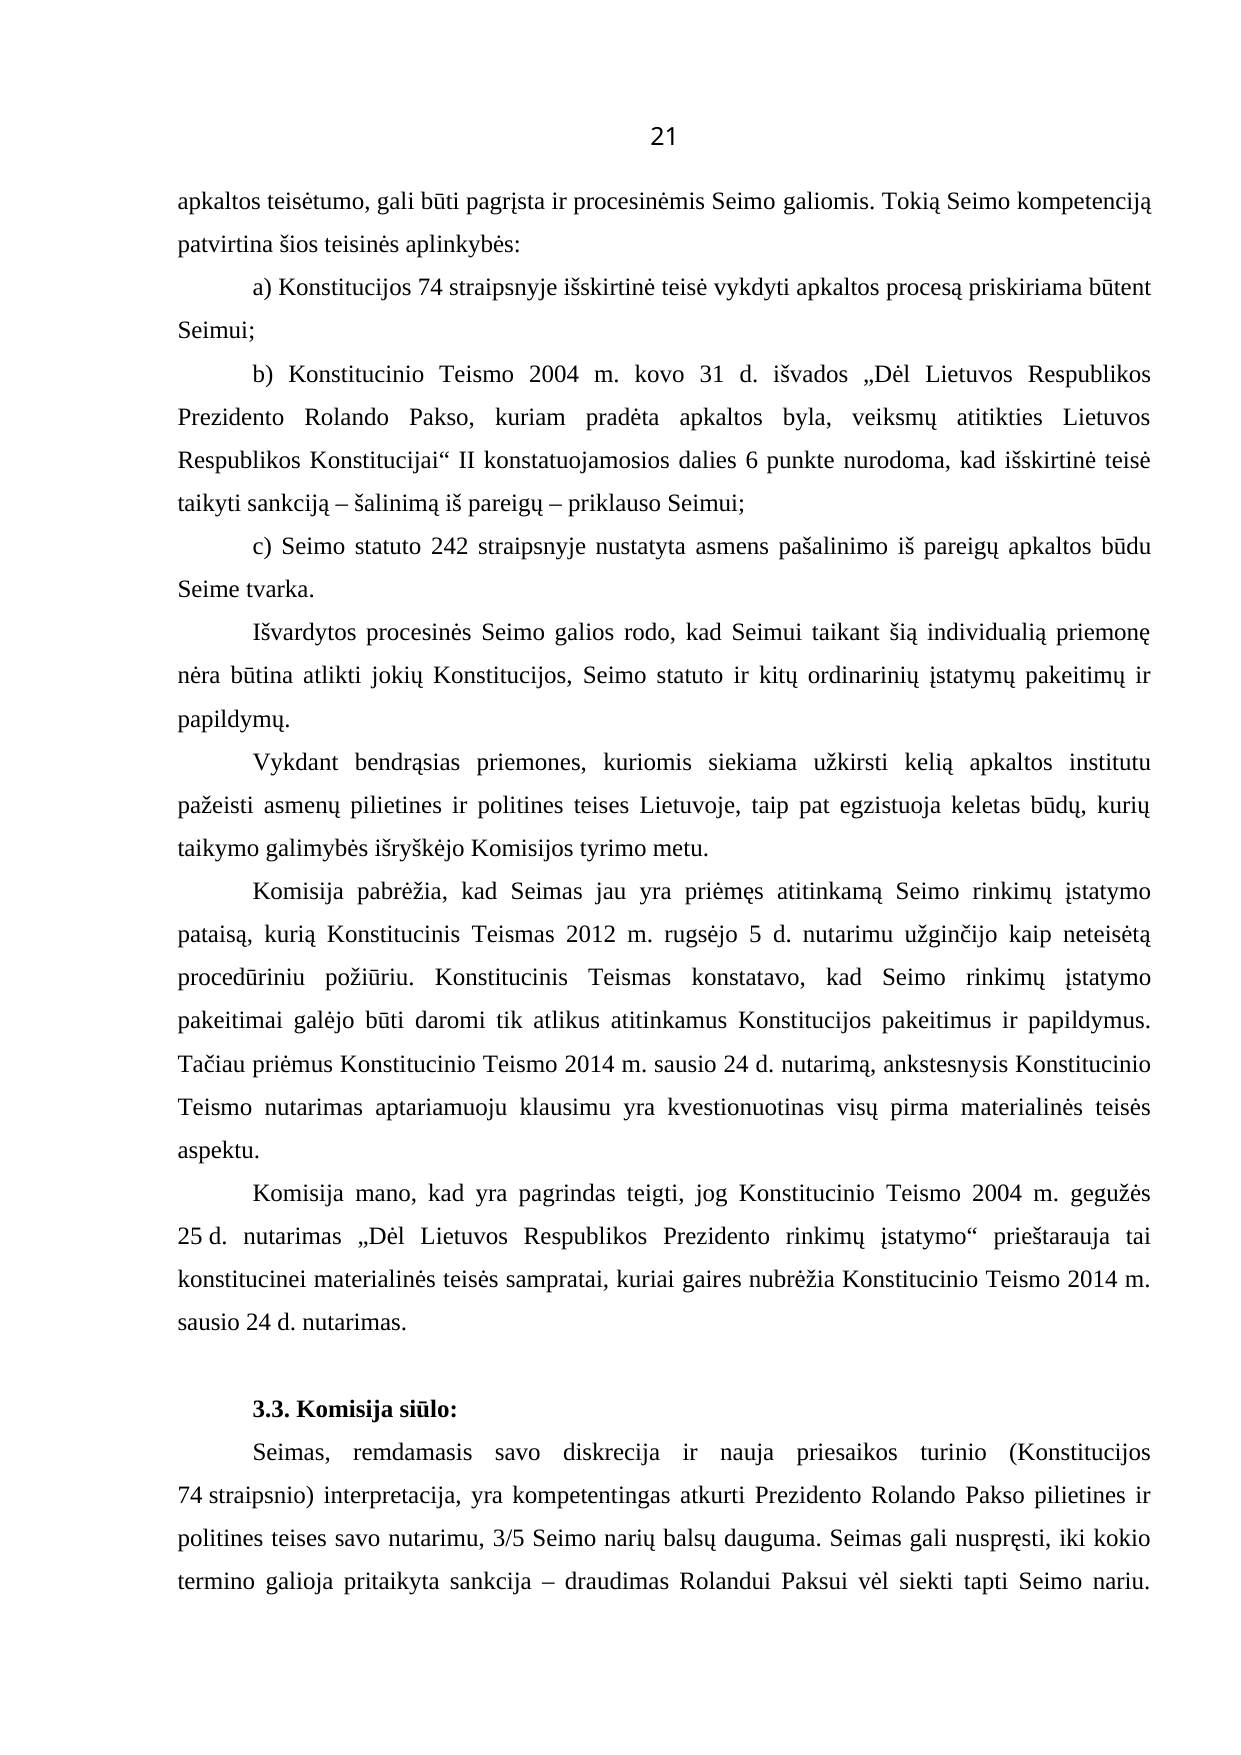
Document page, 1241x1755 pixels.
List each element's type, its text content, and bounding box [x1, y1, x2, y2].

text Komisija pabrėžia, kad Seimas jau yra priėmęs atitinkamą Seimo rinkimų įstatymo pataisą, kurią Konstitucinis Teismas 2012 m. rugsėjo 5 d. nutarimu užginčijo kaip neteisėtą procedūriniu požiūriu. Konstitucinis Teismas konstatavo, kad Seimo rinkimų įstatymo pakeitimai galėjo būti daromi tik atlikus atitinkamus Konstitucijos pakeitimus ir papildymus. Tačiau priėmus Konstitucinio Teismo 2014 m. sausio 24 d. nutarimą, ankstesnysis Konstitucinio Teismo nutarimas aptariamuoju klausimu yra kvestionuotinas visų pirma materialinės teisės aspektu. [177, 876, 1152, 1164]
text apkaltos teisėtumo, gali būti pagrįsta ir procesinėmis Seimo galiomis. Tokią Seimo kompetenciją patvirtina šios teisinės aplinkybės: [177, 186, 1152, 258]
text 3.3. Komisija siūlo: [177, 1394, 1152, 1422]
text a) Konstitucijos 74 straipsnyje išskirtinė teisė vykdyti apkaltos procesą priskiriama būtent Seimui; [177, 272, 1152, 344]
text Seimas, remdamasis savo diskrecija ir nauja priesaikos turinio (Konstitucijos 74 straipsnio) interpretacija, yra kompetentingas atkurti Prezidento Rolando Pakso pilietines ir politines teises savo nutarimu, 3/5 Seimo narių balsų dauguma. Seimas gali nuspręsti, iki kokio termino galioja pritaikyta sankcija – draudimas Rolandui Paksui vėl siekti tapti Seimo nariu. [177, 1437, 1152, 1595]
text c) Seimo statuto 242 straipsnyje nustatyta asmens pašalinimo iš pareigų apkaltos būdu Seime tvarka. [177, 531, 1152, 603]
text b) Konstitucinio Teismo 2004 m. kovo 31 d. išvados „Dėl Lietuvos Respublikos Prezidento Rolando Pakso, kuriam pradėta apkaltos byla, veiksmų atitikties Lietuvos Respublikos Konstitucijai“ II konstatuojamosios dalies 6 punkte nurodoma, kad išskirtinė teisė taikyti sankciją – šalinimą iš pareigų – priklauso Seimui; [177, 359, 1152, 517]
text Išvardytos procesinės Seimo galios rodo, kad Seimui taikant šią individualią priemonę nėra būtina atlikti jokių Konstitucijos, Seimo statuto ir kitų ordinarinių įstatymų pakeitimų ir papildymų. [177, 617, 1152, 732]
text Vykdant bendrąsias priemones, kuriomis siekiama užkirsti kelią apkaltos institutu pažeisti asmenų pilietines ir politines teises Lietuvoje, taip pat egzistuoja keletas būdų, kurių taikymo galimybės išryškėjo Komisijos tyrimo metu. [177, 747, 1152, 862]
text Komisija mano, kad yra pagrindas teigti, jog Konstitucinio Teismo 2004 m. gegužės 25 d. nutarimas „Dėl Lietuvos Respublikos Prezidento rinkimų įstatymo“ prieštarauja tai konstitucinei materialinės teisės sampratai, kuriai gaires nubrėžia Konstitucinio Teismo 2014 m. sausio 24 d. nutarimas. [177, 1178, 1152, 1336]
